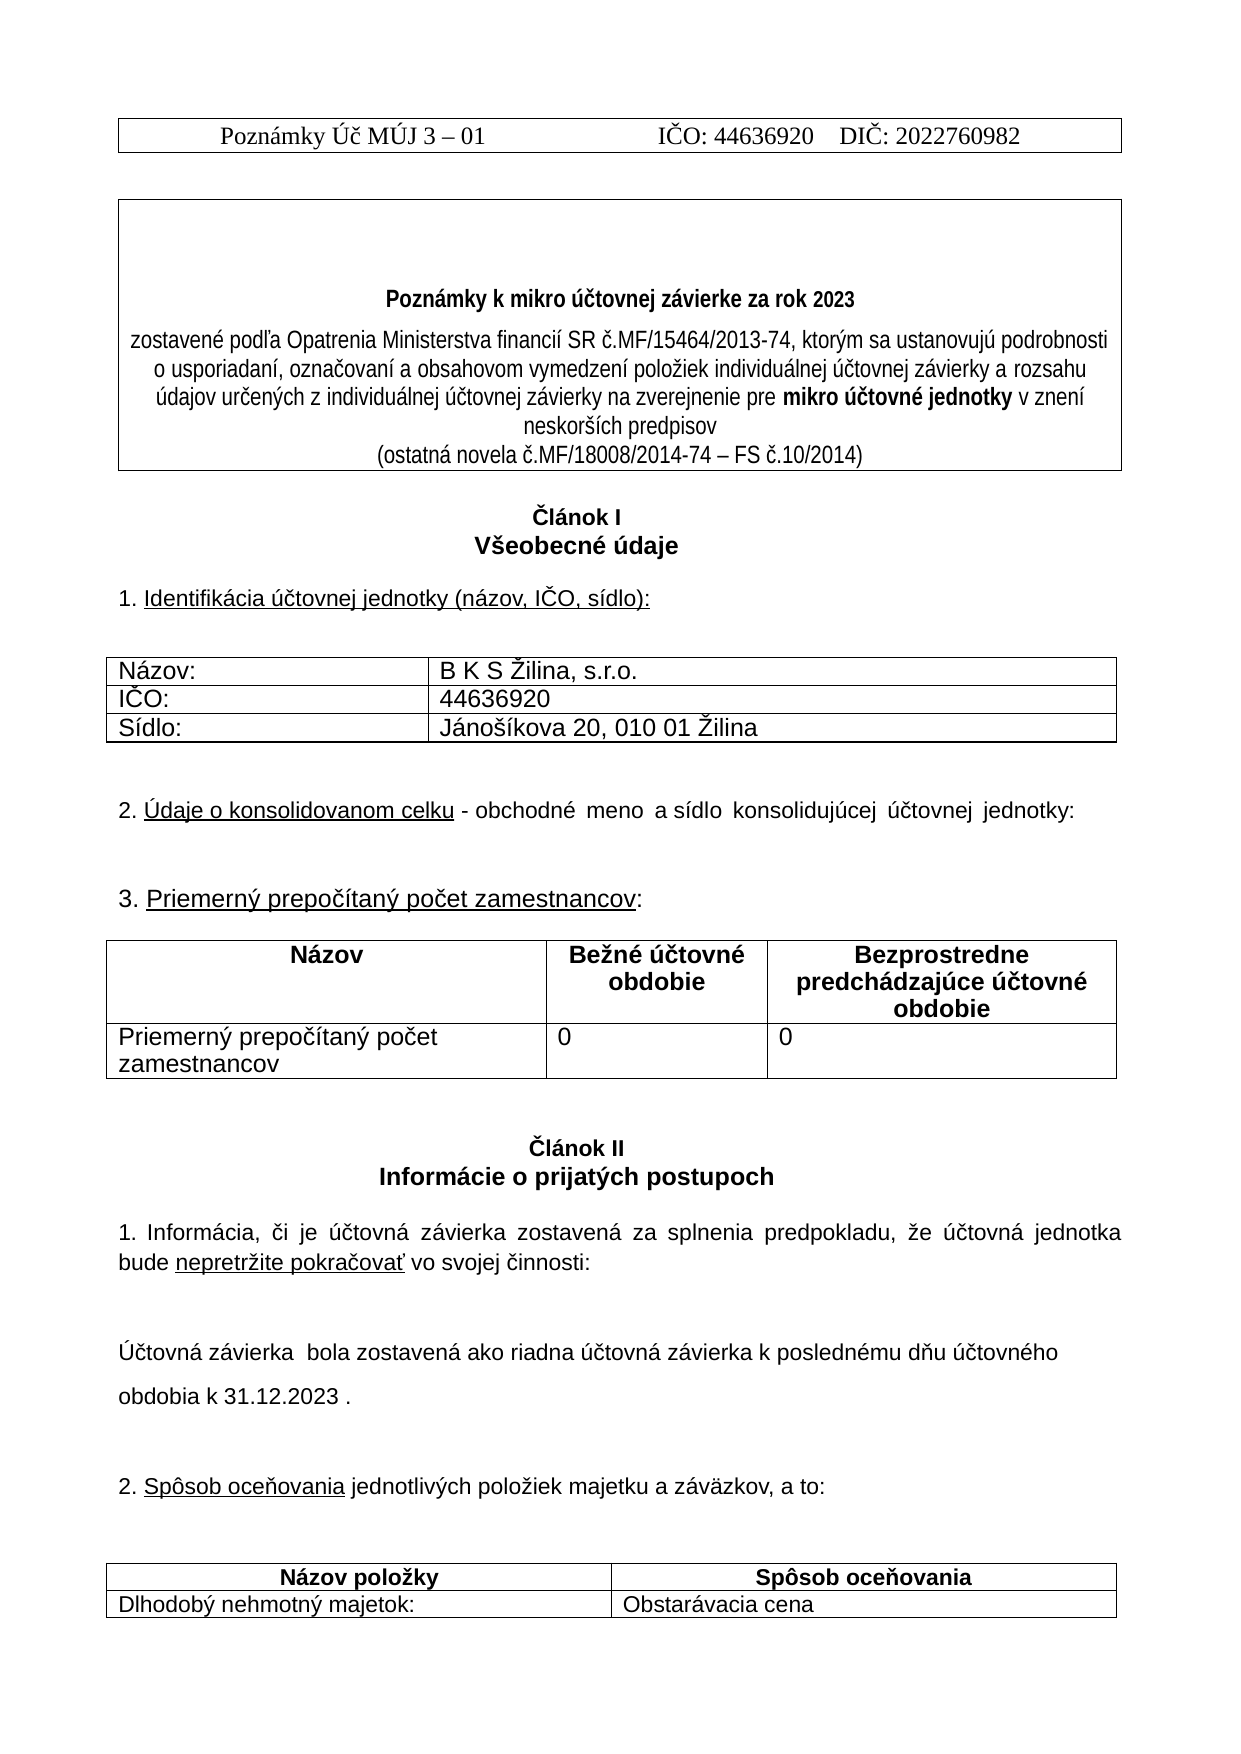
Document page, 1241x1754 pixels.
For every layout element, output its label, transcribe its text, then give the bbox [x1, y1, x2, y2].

table_header Názov: [107, 658, 428, 685]
text 1. Identifikácia účtovnej jednotky (názov, IČO, sídlo): [118, 585, 1122, 612]
text Účtovná závierka bola zostavená ako riadna účtovná závierka k poslednému dňu účtovného [118, 1338, 1122, 1365]
text obdobia k 31.12.2023 . [118, 1383, 1122, 1409]
table_header Názov položky [107, 1564, 611, 1590]
table_cell Dlhodobý nehmotný majetok: [107, 1591, 611, 1617]
table_cell IČO: [107, 686, 428, 713]
subtitle Článok II [118, 1135, 1035, 1162]
table_cell 44636920 [429, 686, 1116, 713]
table_cell 0 [547, 1024, 767, 1078]
table_header B K S Žilina, s.r.o. [429, 658, 1116, 685]
table_header Názov [107, 941, 546, 1023]
table_cell Sídlo: [107, 714, 428, 741]
text 2. Spôsob oceňovania jednotlivých položiek majetku a záväzkov, a to: [118, 1473, 1122, 1499]
table_cell 0 [768, 1024, 1116, 1078]
table_header Spôsob oceňovania [612, 1564, 1116, 1590]
text (ostatná novela č.MF/18008/2014-74 – FS č.10/2014) [119, 437, 1121, 470]
text 3. Priemerný prepočítaný počet zamestnancov: [118, 886, 1122, 913]
table_cell Jánošíkova 20, 010 01 Žilina [429, 714, 1116, 741]
text 1. Informácia, či je účtovná závierka zostavená za splnenia predpokladu, že účtovná jednotka bude nepretržite pokračovať vo svojej činnosti: [118, 1219, 1122, 1275]
table_header Bežné účtovné obdobie [547, 941, 767, 1023]
text 2. Údaje o konsolidovanom celku - obchodné meno a sídlo konsolidujúcej účtovnej jednotky: [118, 797, 1122, 823]
text Informácie o prijatých postupoch [118, 1162, 1035, 1190]
subtitle Článok I [118, 504, 1035, 531]
table_cell Obstarávacia cena [612, 1591, 1116, 1617]
text Poznámky k mikro účtovnej závierke za rok 2023 [119, 281, 1121, 313]
table_header Bezprostredne predchádzajúce účtovné obdobie [768, 941, 1116, 1023]
table_cell Priemerný prepočítaný počet zamestnancov [107, 1024, 546, 1078]
text Všeobecné údaje [118, 531, 1034, 559]
text Poznámky Úč MÚJ 3 – 01 IČO: 44636920 DIČ: 2022760982 [119, 119, 1121, 152]
text zostavené podľa Opatrenia Ministerstva financií SR č.MF/15464/2013-74, ktorým sa ustanovujú podrobnosti o usporiadaní, označovaní a obsahovom vymedzení položiek individuálnej účtovnej závierky a rozsahu údajov určených z individuálnej účtovnej závierky na zverejnenie pre mikro účtovné jednotky v znení neskorších predpisov [119, 322, 1121, 437]
